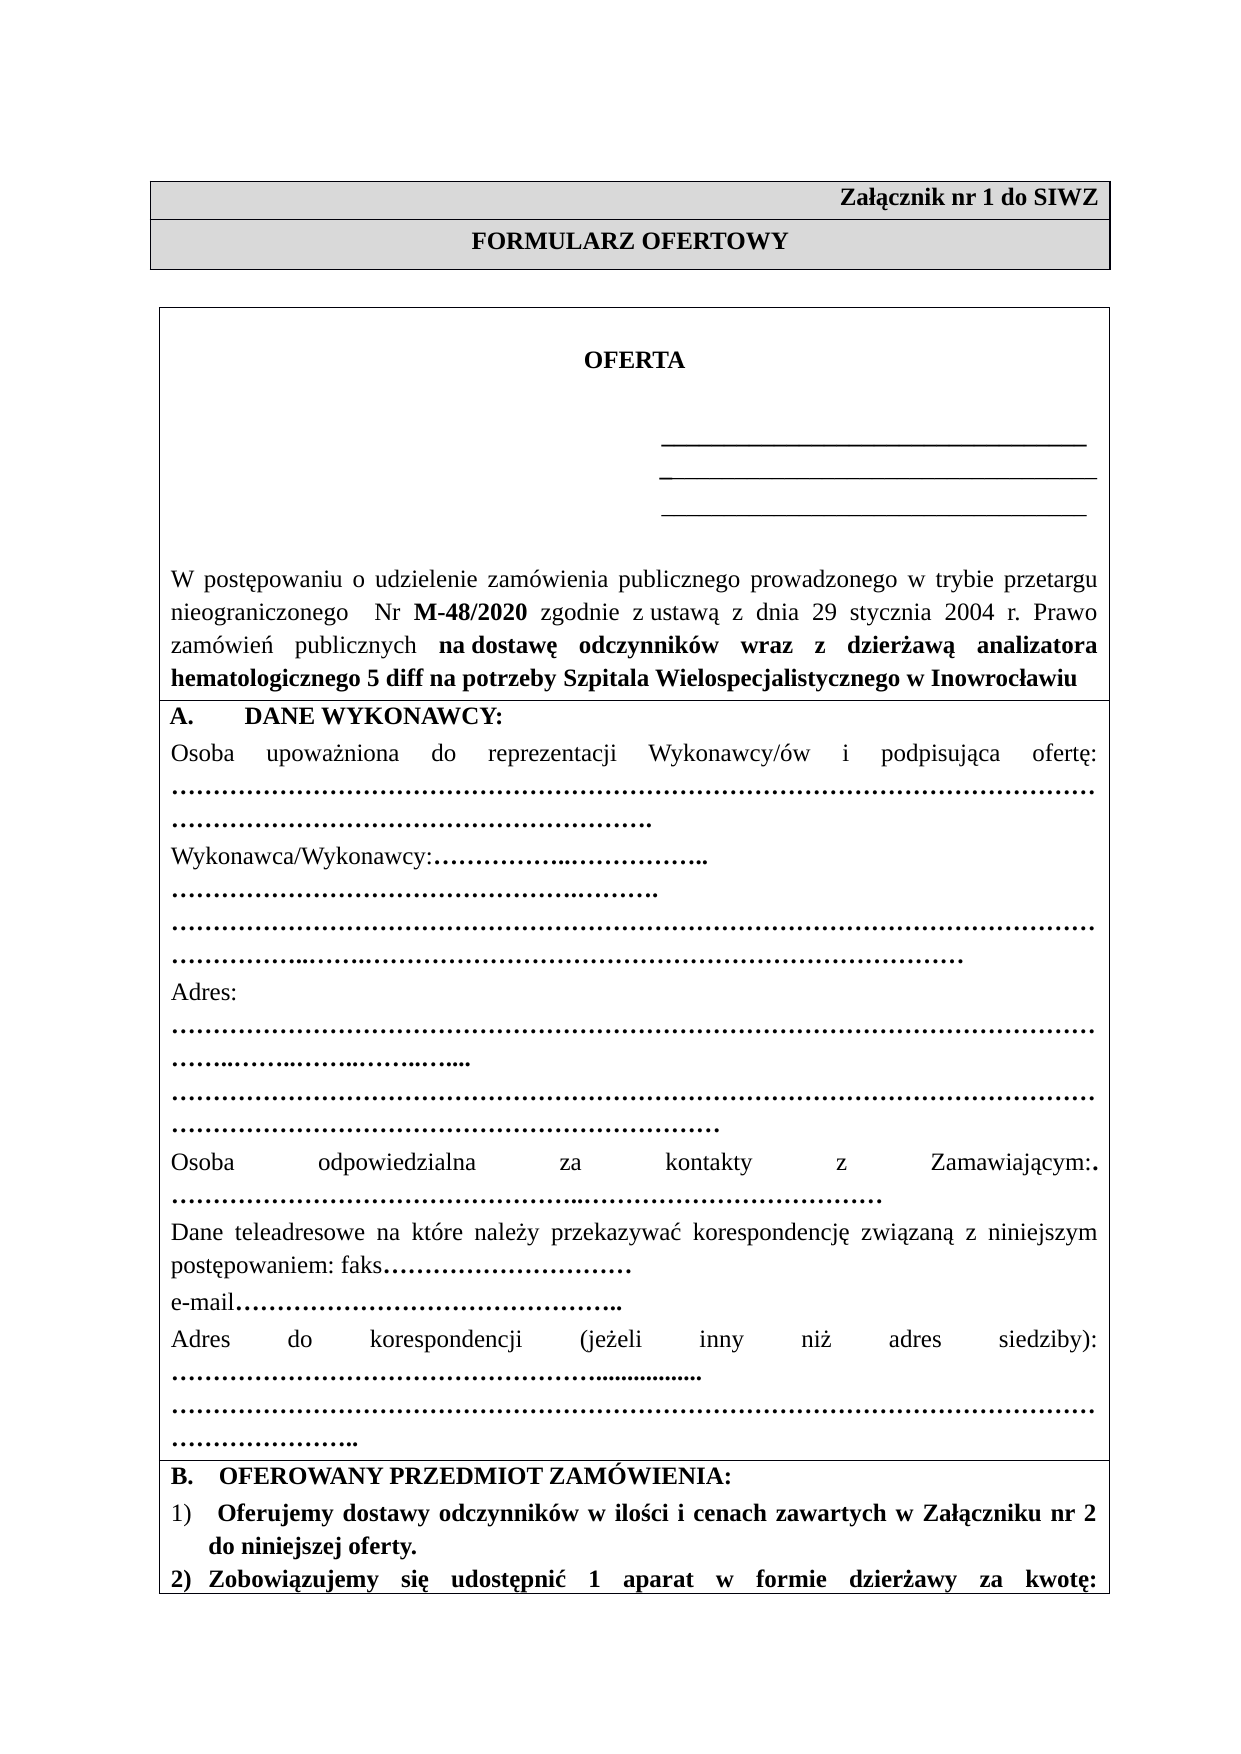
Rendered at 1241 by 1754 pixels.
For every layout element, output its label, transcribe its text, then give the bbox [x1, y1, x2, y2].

table_cell DANE WYKONAWCY: Osoba upoważniona do reprezentacji Wykonawcy/ów i podpisująca ofertę: ……………………………………………………………………………………………………………………………………………………. Wykonawca/Wykonawcy:……………..……………..………………………………………….……….………………………………………………………………………………………………………………..…….……………………………………………………………… Adres:………………………………………………………………………………………………………..……..……..……..…... …….………………………………wa na Wykonawcyania,ac rozwojowych (Dz. owych na inwestycje w zakresie dużej infrastrukt.…………………………………………………………………………………………………………………………………………………………… Osoba odpowiedzialna za kontakty z Zamawiającym:.…………………………………………..……………………………… Dane teleadresowe na które należy przekazywać korespondencję związaną z niniejszym postępowaniem: faks………………………… e-mail………………………………………………………………………ji o ……………….. Adres do korespondencji (jeżeli inny niż adres siedziby): ……………………………………………................. …………………………………………………………………………………………………………………….. [160, 701, 1109, 1460]
table_cell OFEROWANY PRZEDMIOT ZAMÓWIENIA: Oferujemy dostawy odczynników w ilości i cenach zawartych w Załączniku nr 2 do niniejszej oferty. Zobowiązujemy się udostępnić 1 aparat w formie dzierżawy za kwotę: [160, 1461, 1109, 1593]
table_header OFERTA _____________________________________________________________________ __________________________________ W postępowaniu o udzielenie zamówienia publicznego prowadzonego w trybie przetargu nieograniczonego Nr M-48/2020 zgodnie z ustawą z dnia 29 stycznia 2004 r. Prawo zamówień publicznych na dostawę odczynników wraz z dzierżawą analizatora hematologicznego 5 diff na potrzeby Szpitala Wielospecjalistycznego w Inowrocławiu [160, 308, 1109, 700]
table_cell FORMULARZ OFERTOWY [151, 220, 1109, 269]
table_header Załącznik nr 1 do SIWZ [151, 182, 1109, 219]
